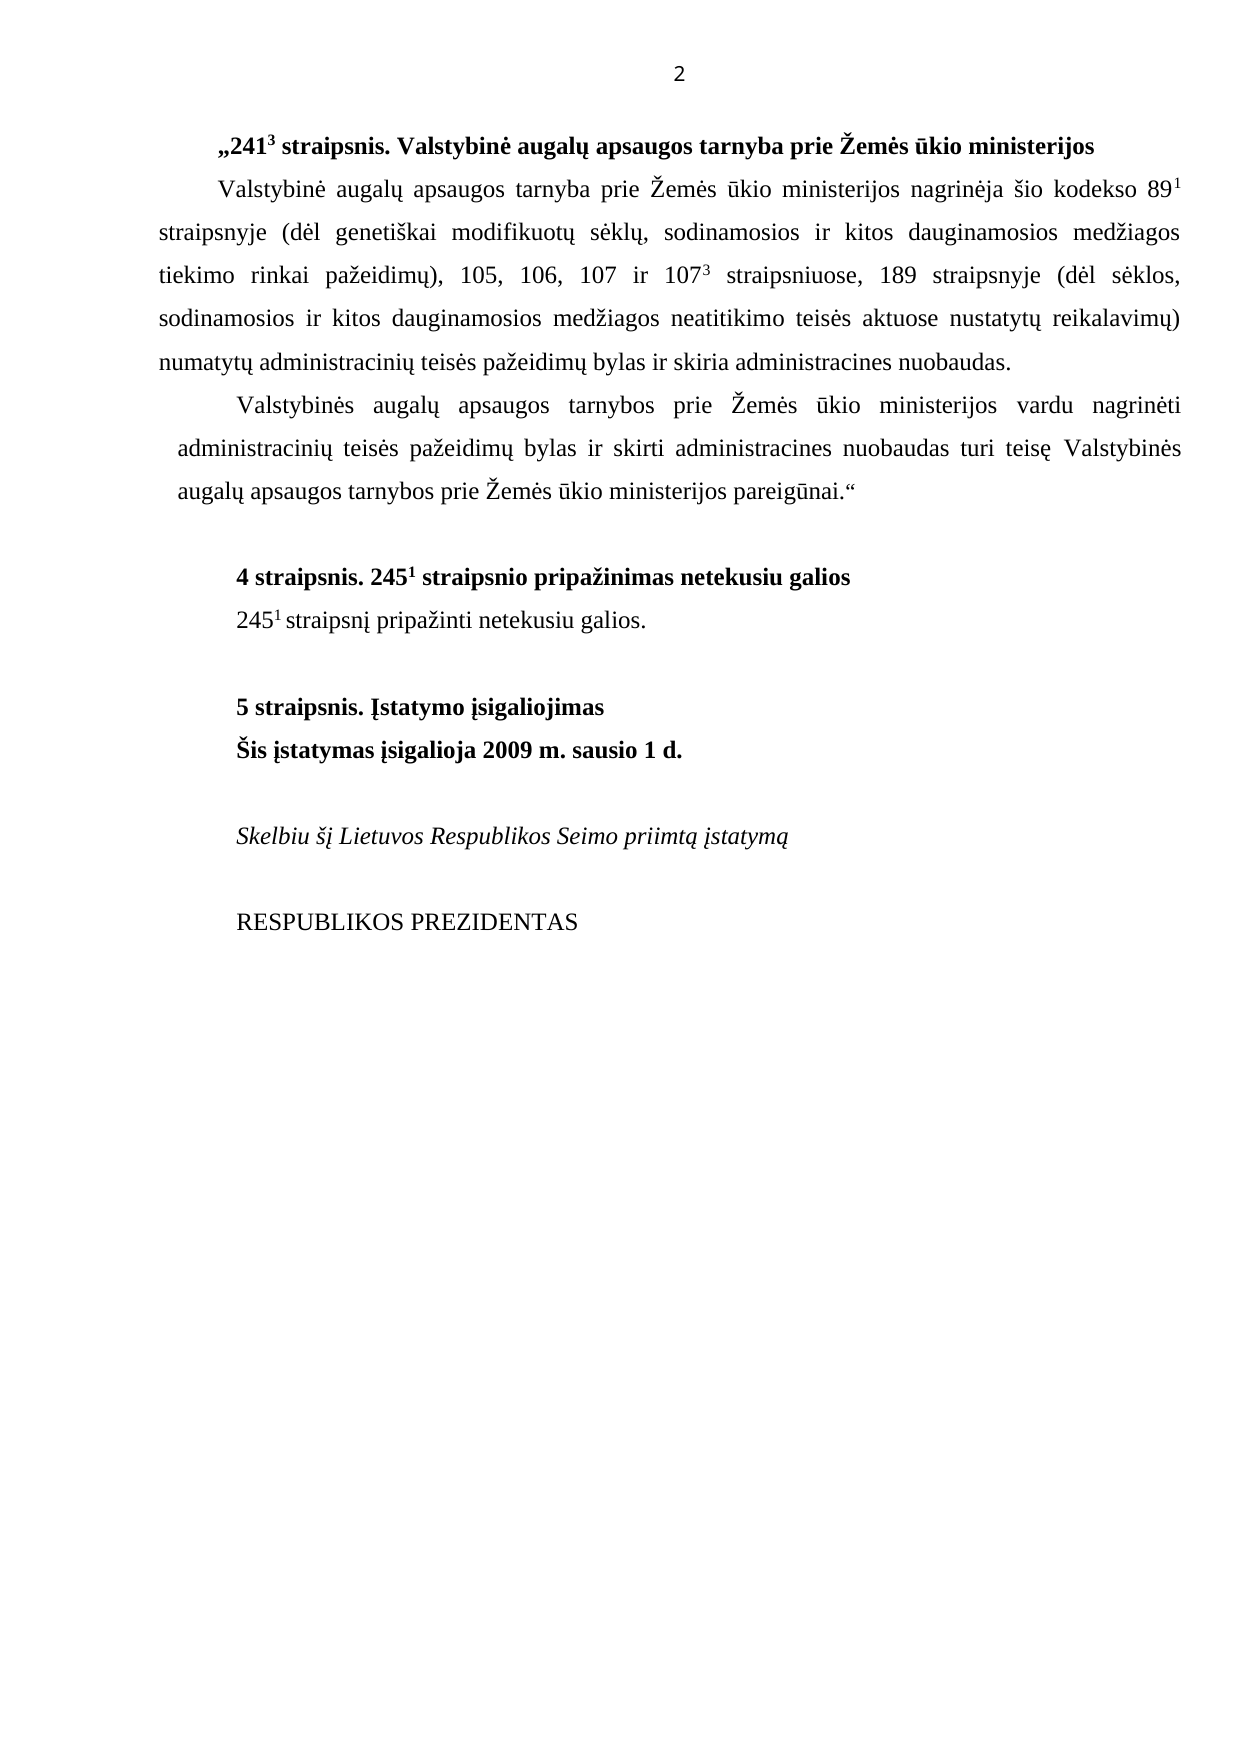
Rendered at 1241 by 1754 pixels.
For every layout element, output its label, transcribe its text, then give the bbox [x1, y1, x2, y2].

text 5 straipsnis. Įstatymo įsigaliojimas [177, 692, 1181, 720]
text Šis įstatymas įsigalioja 2009 m. sausio 1 d. [177, 735, 1181, 763]
text Valstybinės augalų apsaugos tarnybos prie Žemės ūkio ministerijos vardu nagrinėti administracinių teisės pažeidimų bylas ir skirti administracines nuobaudas turi teisę Valstybinės augalų apsaugos tarnybos prie Žemės ūkio ministerijos pareigūnai.“ [177, 390, 1181, 505]
text Skelbiu šį Lietuvos Respublikos Seimo priimtą įstatymą [177, 821, 1181, 850]
text 2451 straipsnį pripažinti netekusiu galios. [177, 605, 1181, 634]
text RESPUBLIKOS PREZIDENTAS [177, 907, 1181, 936]
text Valstybinė augalų apsaugos tarnyba prie Žemės ūkio ministerijos nagrinėja šio kodekso 891 straipsnyje (dėl genetiškai modifikuotų sėklų, sodinamosios ir kitos dauginamosios medžiagos tiekimo rinkai pažeidimų), 105, 106, 107 ir 1073 straipsniuose, 189 straipsnyje (dėl sėklos, sodinamosios ir kitos dauginamosios medžiagos neatitikimo teisės aktuose nustatytų reikalavimų) numatytų administracinių teisės pažeidimų bylas ir skiria administracines nuobaudas. [158, 174, 1181, 375]
text 4 straipsnis. 2451 straipsnio pripažinimas netekusiu galios [177, 562, 1181, 591]
text „2413 straipsnis. Valstybinė augalų apsaugos tarnyba prie Žemės ūkio ministerijos [158, 131, 1181, 160]
